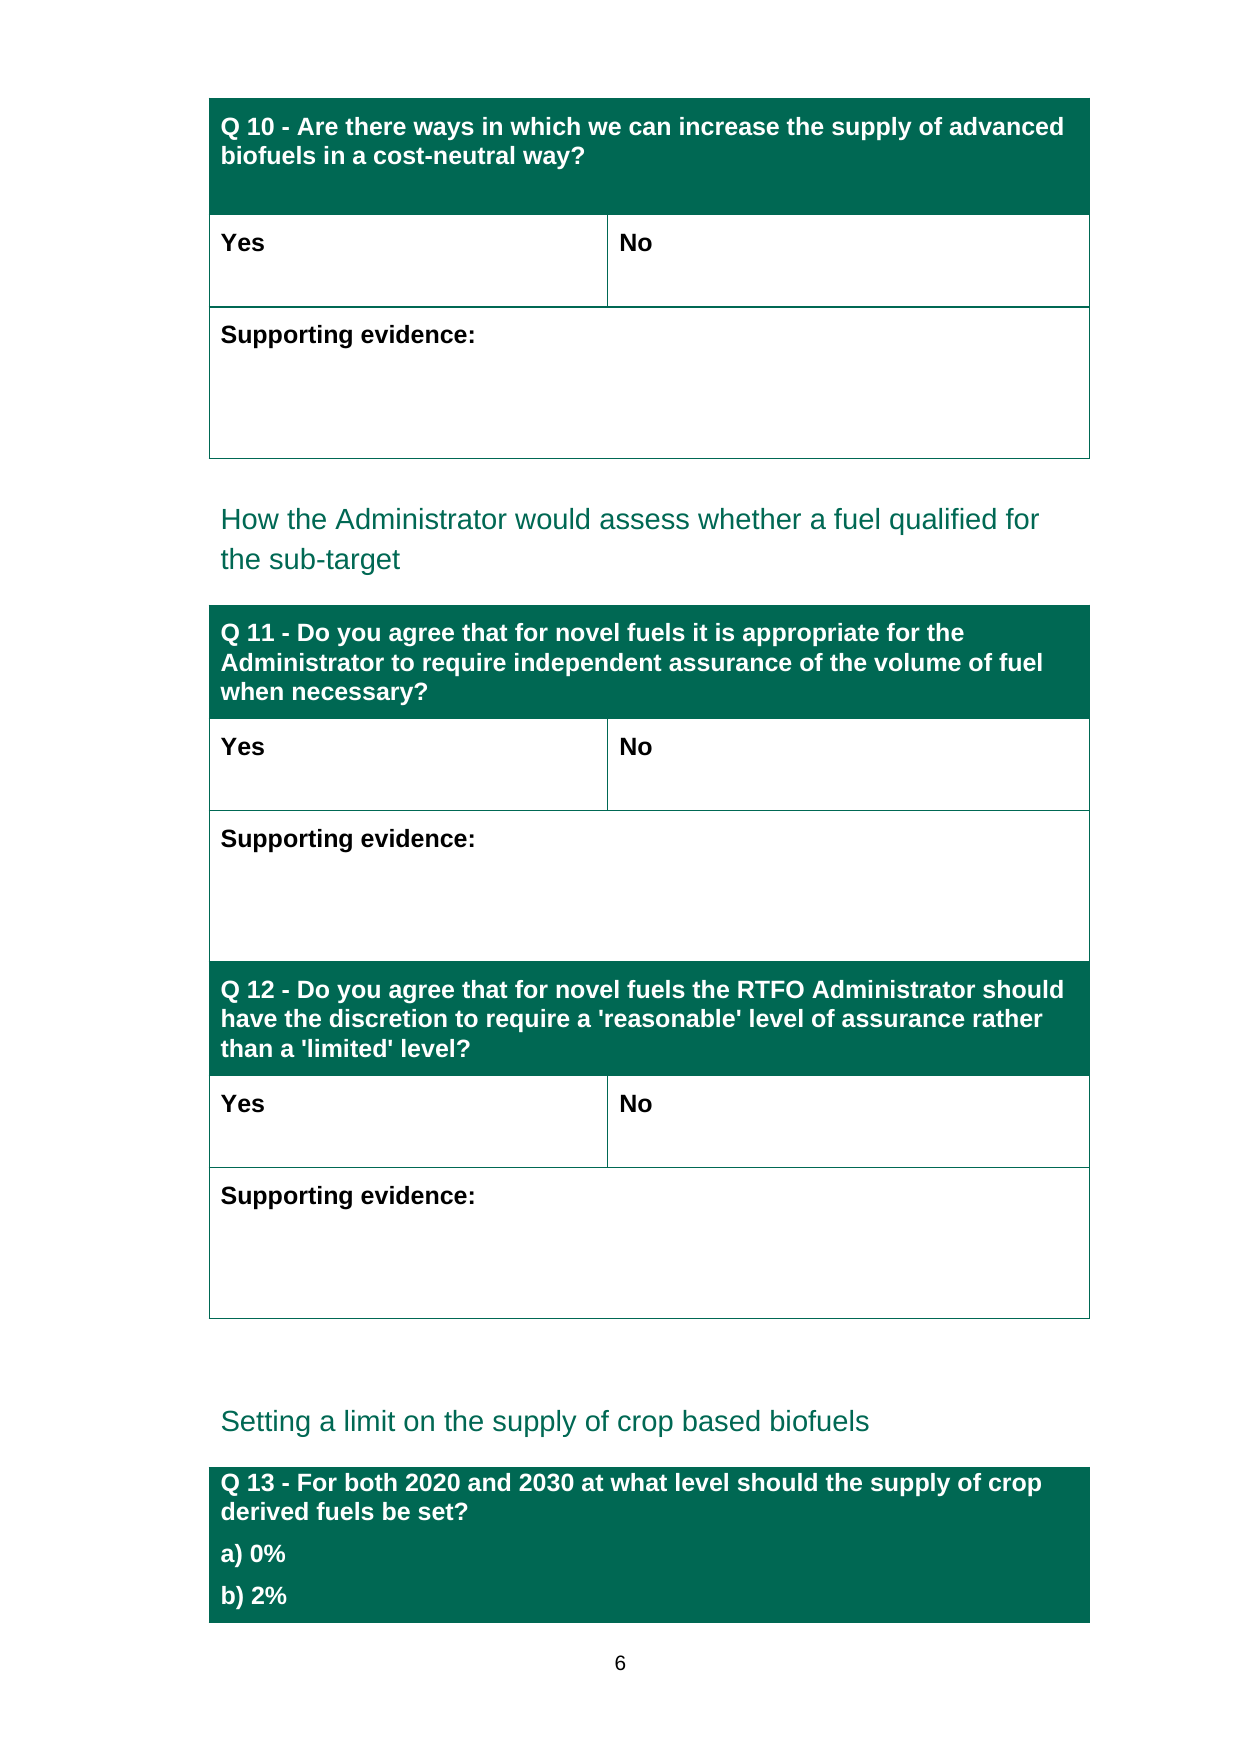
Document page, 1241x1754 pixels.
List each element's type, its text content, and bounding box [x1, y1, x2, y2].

table_cell Q 10 - Are there ways in which we can increase the supply of advanced biofuels in a cost-neutral way? [210, 99, 1089, 214]
table_cell How the Administrator would assess whether a fuel qualified for the sub-target [209, 459, 1089, 604]
table_cell Q 13 - For both 2020 and 2030 at what level should the supply of crop derived fuels be set? a) 0% b) 2% [210, 1468, 1089, 1622]
table_cell No [608, 719, 1089, 810]
table_cell Q 12 - Do you agree that for novel fuels the RTFO Administrator should have the discretion to require a 'reasonable' level of assurance rather than a 'limited' level? [210, 963, 1089, 1075]
table_cell Supporting evidence: [210, 1168, 1089, 1318]
table_header Setting a limit on the supply of crop based biofuels [209, 1361, 1089, 1467]
table_cell Q 11 - Do you agree that for novel fuels it is appropriate for the Administrator to require independent assurance of the volume of fuel when necessary? [210, 606, 1089, 718]
table_cell Supporting evidence: [210, 811, 1089, 961]
table_cell No [608, 215, 1089, 306]
table_cell Supporting evidence: 10 Are there ways in which we can increase the supply of advanced biofuels in a cost-neutral way? [210, 308, 1089, 458]
table_cell Yes [210, 215, 607, 306]
table_cell No [608, 1076, 1089, 1167]
table_cell Yes [210, 719, 607, 810]
table_cell Yes [210, 1076, 607, 1167]
